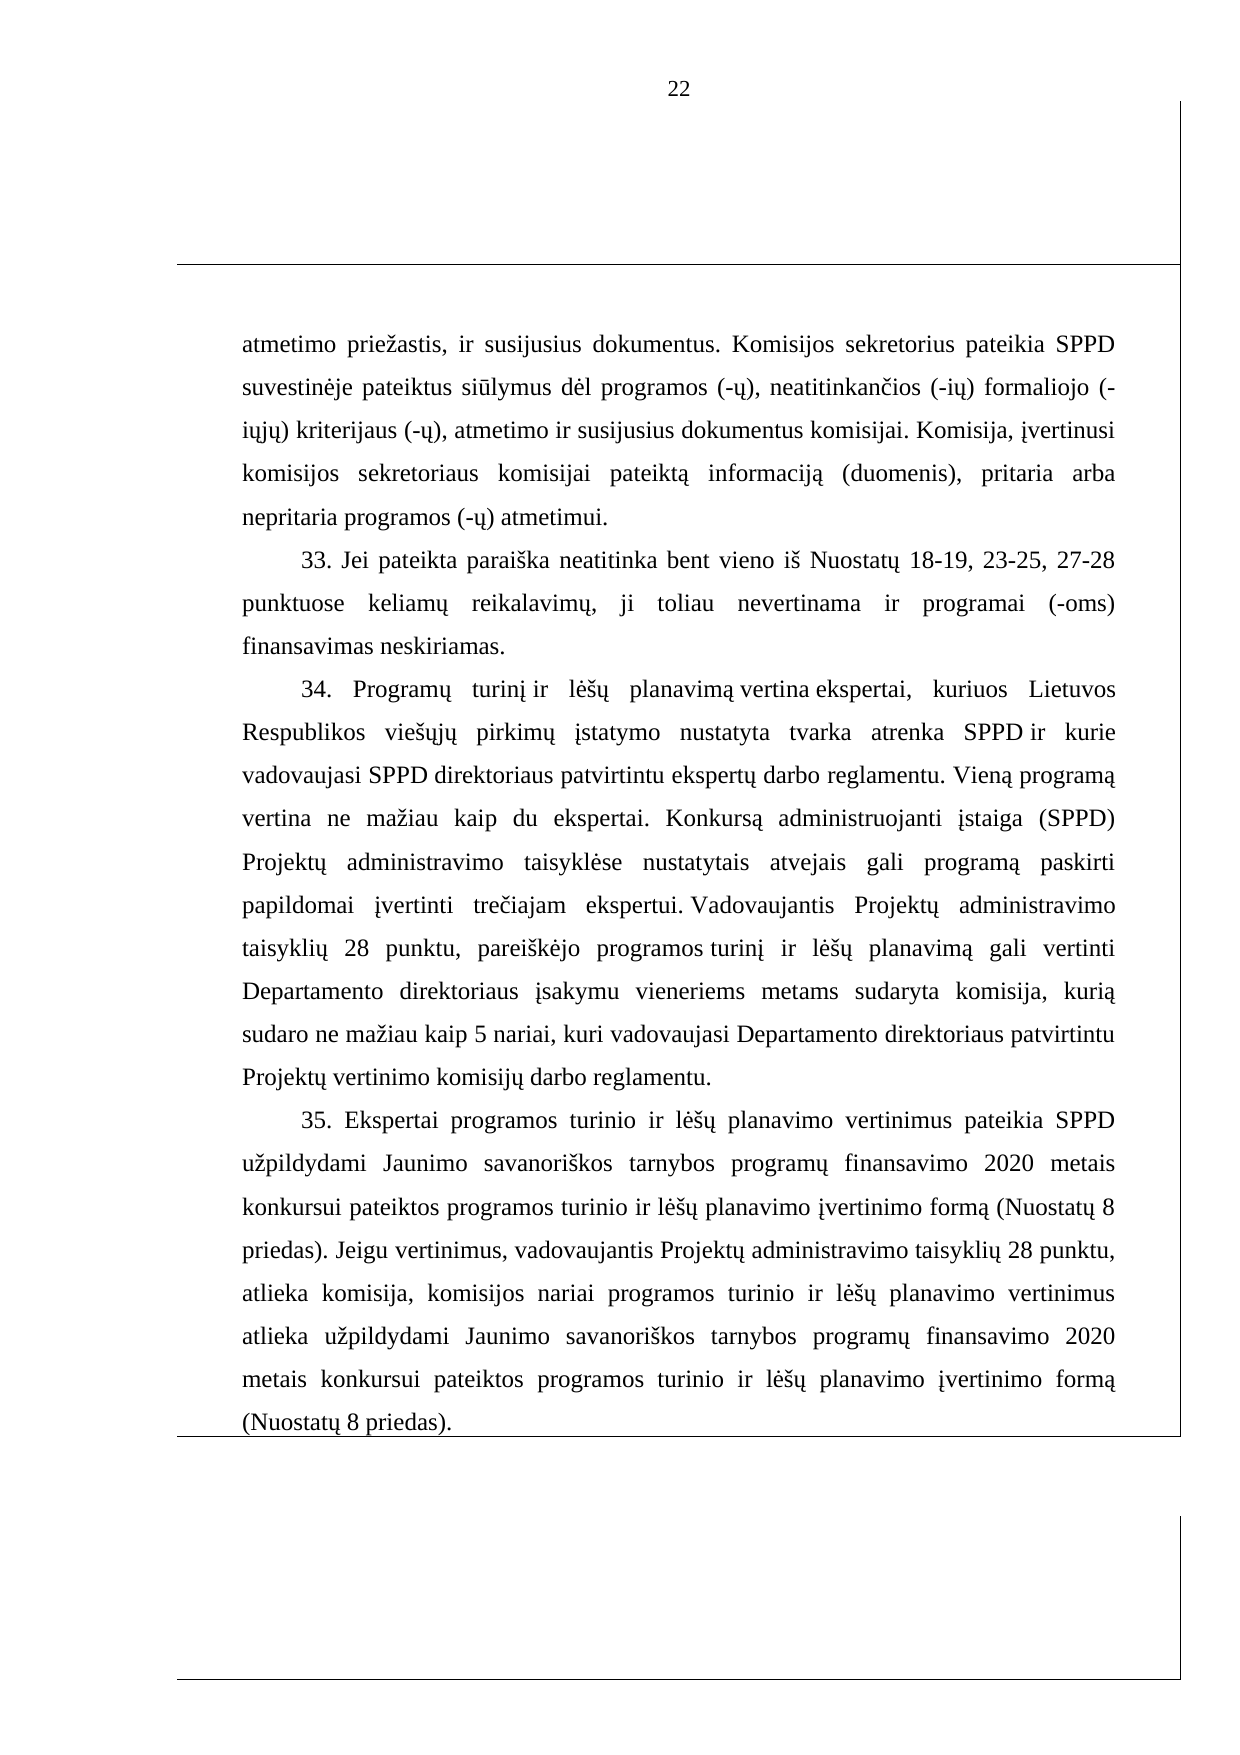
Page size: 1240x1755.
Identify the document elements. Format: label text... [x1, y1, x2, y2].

text 34. Programų turinį ir lėšų planavimą vertina ekspertai, kuriuos Lietuvos Respublikos viešųjų pirkimų įstatymo nustatyta tvarka atrenka SPPD ir kurie vadovaujasi SPPD direktoriaus patvirtintu ekspertų darbo reglamentu. Vieną programą vertina ne mažiau kaip du ekspertai. Konkursą administruojanti įstaiga (SPPD) Projektų administravimo taisyklėse nustatytais atvejais gali programą paskirti papildomai įvertinti trečiajam ekspertui. Vadovaujantis Projektų administravimo taisyklių 28 punktu, pareiškėjo programos turinį ir lėšų planavimą gali vertinti Departamento direktoriaus įsakymu vieneriems metams sudaryta komisija, kurią sudaro ne mažiau kaip 5 nariai, kuri vadovaujasi Departamento direktoriaus patvirtintu Projektų vertinimo komisijų darbo reglamentu. [177, 609, 1181, 1041]
text 32. Jeigu kartu su paraiška nepateikti visi Nuostatuose nurodyti privalomi pateikti dokumentai, išskyrus dokumentus, nurodytus Nuostatų 27.5 papunktyje, SPPD specialistas kreipiasi į pareiškėją su nurodymu pareiškėjui pateikti privalomus dokumentus per 3 darbo dienas nuo nurodymo gavimo dienos. SPPD specialistas prašo pareiškėjo pateikti trūkstamus dokumentus vieną kartą. Jeigu pareiškėjas per 3 darbo dienas nepateikė visų reikalaujamų dokumentų ir (ar) nepateikė paaiškinimų ir patikslinimų, SPPD specialistas apie tai informuoja Departamento direktoriaus įsakymu sudarytos komisijos (toliau – komisija) sekretorių, pateikdamas suvestinę, kurioje nurodo programos (-ų), kuri (-ios) neatitinka formaliojo (-iųjų) kriterijaus (-ų), atmetimo priežastis, ir susijusius dokumentus. Komisijos sekretorius pateikia SPPD suvestinėje pateiktus siūlymus dėl programos (-ų), neatitinkančios (-ių) formaliojo (-iųjų) kriterijaus (-ų), atmetimo ir susijusius dokumentus komisijai. Komisija, įvertinusi komisijos sekretoriaus komisijai pateiktą informaciją (duomenis), pritaria arba nepritaria programos (-ų) atmetimui. [177, 264, 1181, 480]
text 33. Jei pateikta paraiška neatitinka bent vieno iš Nuostatų 18-19, 23-25, 27-28 punktuose keliamų reikalavimų, ji toliau nevertinama ir programai (-oms) finansavimas neskiriamas. [177, 480, 1181, 609]
text 35. Ekspertai programos turinio ir lėšų planavimo vertinimus pateikia SPPD užpildydami Jaunimo savanoriškos tarnybos programų finansavimo 2020 metais konkursui pateiktos programos turinio ir lėšų planavimo įvertinimo formą (Nuostatų 8 priedas). Jeigu vertinimus, vadovaujantis Projektų administravimo taisyklių 28 punktu, atlieka komisija, komisijos nariai programos turinio ir lėšų planavimo vertinimus atlieka užpildydami Jaunimo savanoriškos tarnybos programų finansavimo 2020 metais konkursui pateiktos programos turinio ir lėšų planavimo įvertinimo formą (Nuostatų 8 priedas). [177, 1041, 1181, 1436]
